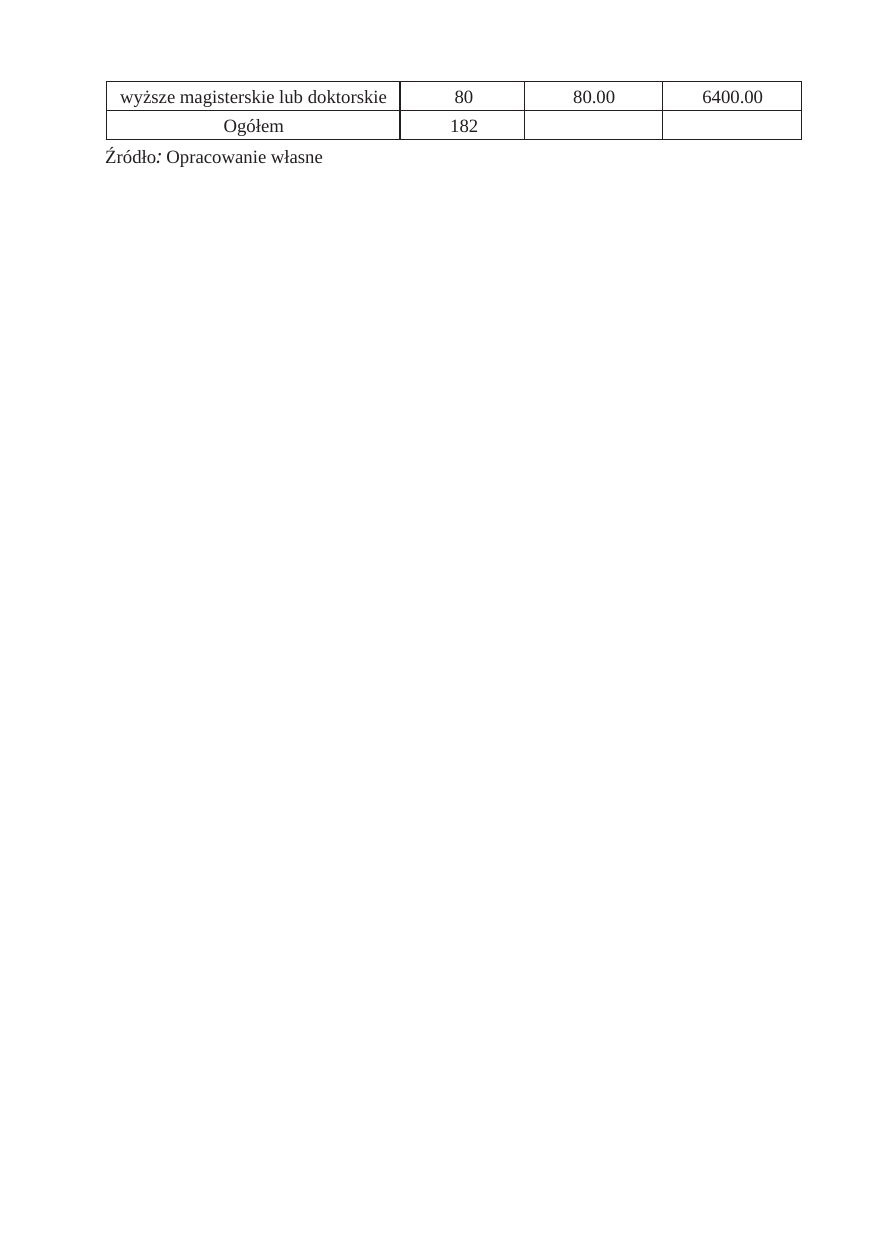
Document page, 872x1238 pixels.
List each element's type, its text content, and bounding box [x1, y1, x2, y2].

table_cell Ogółem [107, 111, 399, 139]
table_cell 6400.00 [663, 82, 801, 110]
table_cell wyższe magisterskie lub doktorskie [107, 82, 399, 110]
text Źródło: Opracowanie własne [105, 144, 872, 169]
table_cell [663, 111, 801, 139]
table_cell 182 [401, 111, 524, 139]
table_cell 80.00 [525, 82, 662, 110]
table_cell 80 [401, 82, 524, 110]
table_cell [525, 111, 662, 139]
